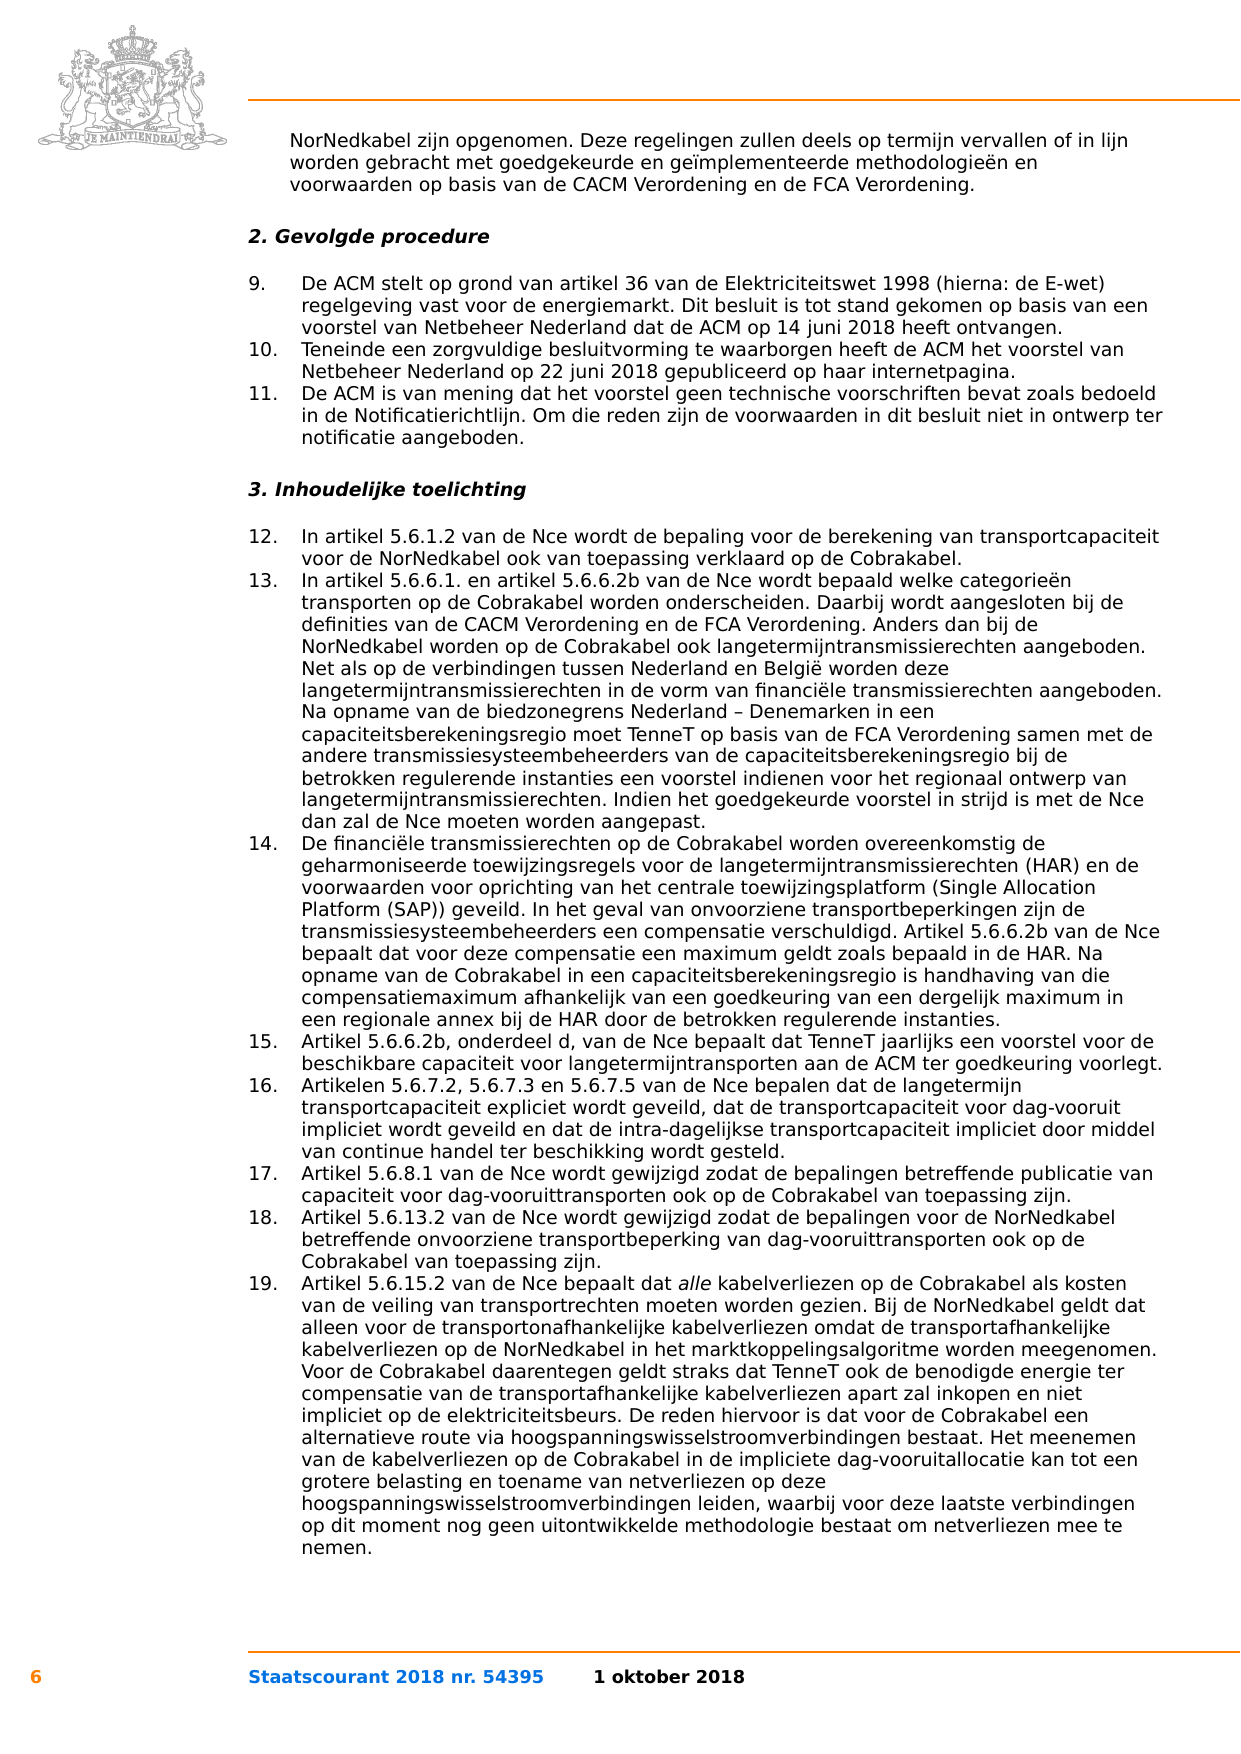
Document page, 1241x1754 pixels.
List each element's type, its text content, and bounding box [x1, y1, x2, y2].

text 14. De financiële transmissierechten op de Cobrakabel worden overeenkomstig de geharmoniseerde toewijzingsregels voor de langetermijntransmissierechten (HAR) en de voorwaarden voor oprichting van het centrale toewijzingsplatform (Single Allocation Platform (SAP)) geveild. In het geval van onvoorziene transportbeperkingen zijn de transmissiesysteembeheerders een compensatie verschuldigd. Artikel 5.6.6.2b van de Nce bepaalt dat voor deze compensatie een maximum geldt zoals bepaald in de HAR. Na opname van de Cobrakabel in een capaciteitsberekeningsregio is handhaving van die compensatiemaximum afhankelijk van een goedkeuring van een dergelijk maximum in een regionale annex bij de HAR door de betrokken regulerende instanties. [248, 833, 1163, 1031]
text NorNedkabel zijn opgenomen. Deze regelingen zullen deels op termijn vervallen of in lijn worden gebracht met goedgekeurde en geïmplementeerde methodologieën en voorwaarden op basis van de CACM Verordening en de FCA Verordening. [248, 130, 1163, 196]
text 12. In artikel 5.6.1.2 van de Nce wordt de bepaling voor de berekening van transportcapaciteit voor de NorNedkabel ook van toepassing verklaard op de Cobrakabel. [248, 526, 1163, 569]
subtitle 2. Gevolgde procedure [248, 226, 1163, 248]
text 11. De ACM is van mening dat het voorstel geen technische voorschriften bevat zoals bedoeld in de Notificatierichtlijn. Om die reden zijn de voorwaarden in dit besluit niet in ontwerp ter notificatie aangeboden. [248, 383, 1163, 449]
text 16. Artikelen 5.6.7.2, 5.6.7.3 en 5.6.7.5 van de Nce bepalen dat de langetermijn transportcapaciteit expliciet wordt geveild, dat de transportcapaciteit voor dag-vooruit impliciet wordt geveild en dat de intra-dagelijkse transportcapaciteit impliciet door middel van continue handel ter beschikking wordt gesteld. [248, 1075, 1163, 1163]
text 15. Artikel 5.6.6.2b, onderdeel d, van de Nce bepaalt dat TenneT jaarlijks een voorstel voor de beschikbare capaciteit voor langetermijntransporten aan de ACM ter goedkeuring voorlegt. [248, 1031, 1163, 1075]
text 13. In artikel 5.6.6.1. en artikel 5.6.6.2b van de Nce wordt bepaald welke categorieën transporten op de Cobrakabel worden onderscheiden. Daarbij wordt aangesloten bij de definities van de CACM Verordening en de FCA Verordening. Anders dan bij de NorNedkabel worden op de Cobrakabel ook langetermijntransmissierechten aangeboden. Net als op de verbindingen tussen Nederland en België worden deze langetermijntransmissierechten in de vorm van financiële transmissierechten aangeboden. Na opname van de biedzonegrens Nederland – Denemarken in een capaciteitsberekeningsregio moet TenneT op basis van de FCA Verordening samen met de andere transmissiesysteembeheerders van de capaciteitsberekeningsregio bij de betrokken regulerende instanties een voorstel indienen voor het regionaal ontwerp van langetermijntransmissierechten. Indien het goedgekeurde voorstel in strijd is met de Nce dan zal de Nce moeten worden aangepast. [248, 569, 1163, 833]
text 19. Artikel 5.6.15.2 van de Nce bepaalt dat alle kabelverliezen op de Cobrakabel als kosten van de veiling van transportrechten moeten worden gezien. Bij de NorNedkabel geldt dat alleen voor de transportonafhankelijke kabelverliezen omdat de transportafhankelijke kabelverliezen op de NorNedkabel in het marktkoppelingsalgoritme worden meegenomen. Voor de Cobrakabel daarentegen geldt straks dat TenneT ook de benodigde energie ter compensatie van de transportafhankelijke kabelverliezen apart zal inkopen en niet impliciet op de elektriciteitsbeurs. De reden hiervoor is dat voor de Cobrakabel een alternatieve route via hoogspanningswisselstroomverbindingen bestaat. Het meenemen van de kabelverliezen op de Cobrakabel in de impliciete dag-vooruitallocatie kan tot een grotere belasting en toename van netverliezen op deze hoogspanningswisselstroomverbindingen leiden, waarbij voor deze laatste verbindingen op dit moment nog geen uitontwikkelde methodologie bestaat om netverliezen mee te nemen. [248, 1273, 1163, 1559]
subtitle 3. Inhoudelijke toelichting [248, 479, 1163, 501]
picture [38, 25, 227, 150]
text 9. De ACM stelt op grond van artikel 36 van de Elektriciteitswet 1998 (hierna: de E-wet) regelgeving vast voor de energiemarkt. Dit besluit is tot stand gekomen op basis van een voorstel van Netbeheer Nederland dat de ACM op 14 juni 2018 heeft ontvangen. [248, 273, 1163, 339]
text 18. Artikel 5.6.13.2 van de Nce wordt gewijzigd zodat de bepalingen voor de NorNedkabel betreffende onvoorziene transportbeperking van dag-vooruittransporten ook op de Cobrakabel van toepassing zijn. [248, 1207, 1163, 1273]
text 10. Teneinde een zorgvuldige besluitvorming te waarborgen heeft de ACM het voorstel van Netbeheer Nederland op 22 juni 2018 gepubliceerd op haar internetpagina. [248, 339, 1163, 383]
text 17. Artikel 5.6.8.1 van de Nce wordt gewijzigd zodat de bepalingen betreffende publicatie van capaciteit voor dag-vooruittransporten ook op de Cobrakabel van toepassing zijn. [248, 1163, 1163, 1207]
